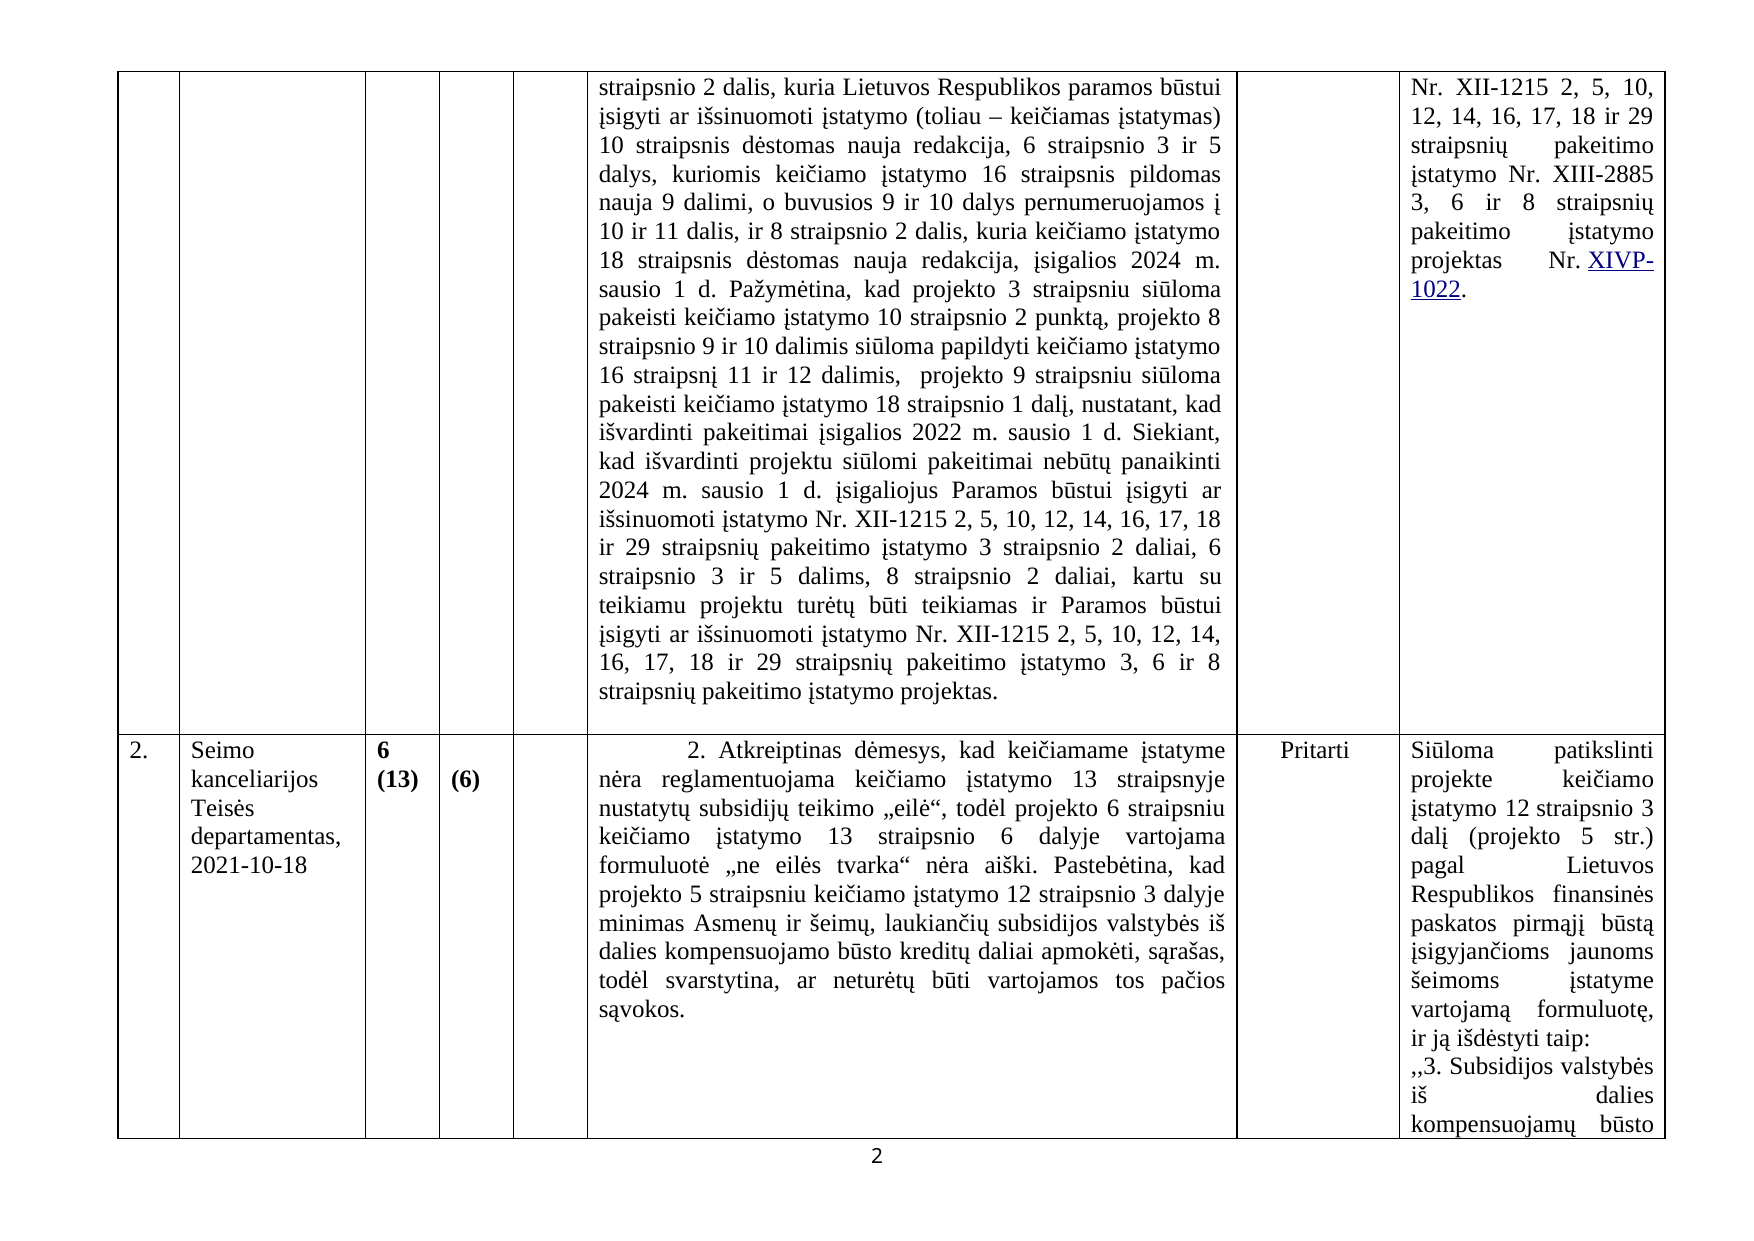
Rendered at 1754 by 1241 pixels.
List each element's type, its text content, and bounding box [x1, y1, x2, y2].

table_cell Nr. XII-1215 2, 5, 10, 12, 14, 16, 17, 18 ir 29 straipsnių pakeitimo įstatymo Nr. XIII-2885 3, 6 ir 8 straipsnių pakeitimo įstatymo projektas Nr. XIVP-1022. [1400, 72, 1664, 734]
table_cell Pritarti [1238, 735, 1399, 1138]
table_cell Seimo kanceliarijos Teisės departamentas, 2021-10-18 [180, 735, 365, 1138]
table_cell [180, 72, 365, 734]
table_cell 2. [119, 735, 179, 1138]
table_cell Siūloma patikslinti projekte keičiamo įstatymo 12 straipsnio 3 dalį (projekto 5 str.) pagal Lietuvos Respublikos finansinės paskatos pirmąjį būstą įsigyjančioms jaunoms šeimoms įstatyme vartojamą formuluotę, ir ją išdėstyti taip: ,,3. Subsidijos valstybės iš dalies kompensuojamų būsto [1400, 735, 1664, 1138]
table_cell [514, 72, 587, 734]
table_cell (6) [440, 735, 513, 1138]
table_cell [1238, 72, 1399, 734]
table_cell [366, 72, 439, 734]
table_cell [440, 72, 513, 734]
table_cell straipsnio 2 dalis, kuria Lietuvos Respublikos paramos būstui įsigyti ar išsinuomoti įstatymo (toliau – keičiamas įstatymas) 10 straipsnis dėstomas nauja redakcija, 6 straipsnio 3 ir 5 dalys, kuriomis keičiamo įstatymo 16 straipsnis pildomas nauja 9 dalimi, o buvusios 9 ir 10 dalys pernumeruojamos į 10 ir 11 dalis, ir 8 straipsnio 2 dalis, kuria keičiamo įstatymo 18 straipsnis dėstomas nauja redakcija, įsigalios 2024 m. sausio 1 d. Pažymėtina, kad projekto 3 straipsniu siūloma pakeisti keičiamo įstatymo 10 straipsnio 2 punktą, projekto 8 straipsnio 9 ir 10 dalimis siūloma papildyti keičiamo įstatymo 16 straipsnį 11 ir 12 dalimis, projekto 9 straipsniu siūloma pakeisti keičiamo įstatymo 18 straipsnio 1 dalį, nustatant, kad išvardinti pakeitimai įsigalios 2022 m. sausio 1 d. Siekiant, kad išvardinti projektu siūlomi pakeitimai nebūtų panaikinti 2024 m. sausio 1 d. įsigaliojus Paramos būstui įsigyti ar išsinuomoti įstatymo Nr. XII-1215 2, 5, 10, 12, 14, 16, 17, 18 ir 29 straipsnių pakeitimo įstatymo 3 straipsnio 2 daliai, 6 straipsnio 3 ir 5 dalims, 8 straipsnio 2 daliai, kartu su teikiamu projektu turėtų būti teikiamas ir Paramos būstui įsigyti ar išsinuomoti įstatymo Nr. XII-1215 2, 5, 10, 12, 14, 16, 17, 18 ir 29 straipsnių pakeitimo įstatymo 3, 6 ir 8 straipsnių pakeitimo įstatymo projektas. [588, 72, 1236, 734]
table_cell 6 (13) [366, 735, 439, 1138]
table_cell [119, 72, 179, 734]
table_cell [514, 735, 587, 1138]
table_cell 2. Atkreiptinas dėmesys, kad keičiamame įstatyme nėra reglamentuojama keičiamo įstatymo 13 straipsnyje nustatytų subsidijų teikimo „eilė“, todėl projekto 6 straipsniu keičiamo įstatymo 13 straipsnio 6 dalyje vartojama formuluotė „ne eilės tvarka“ nėra aiški. Pastebėtina, kad projekto 5 straipsniu keičiamo įstatymo 12 straipsnio 3 dalyje minimas Asmenų ir šeimų, laukiančių subsidijos valstybės iš dalies kompensuojamo būsto kreditų daliai apmokėti, sąrašas, todėl svarstytina, ar neturėtų būti vartojamos tos pačios sąvokos. [588, 735, 1236, 1138]
